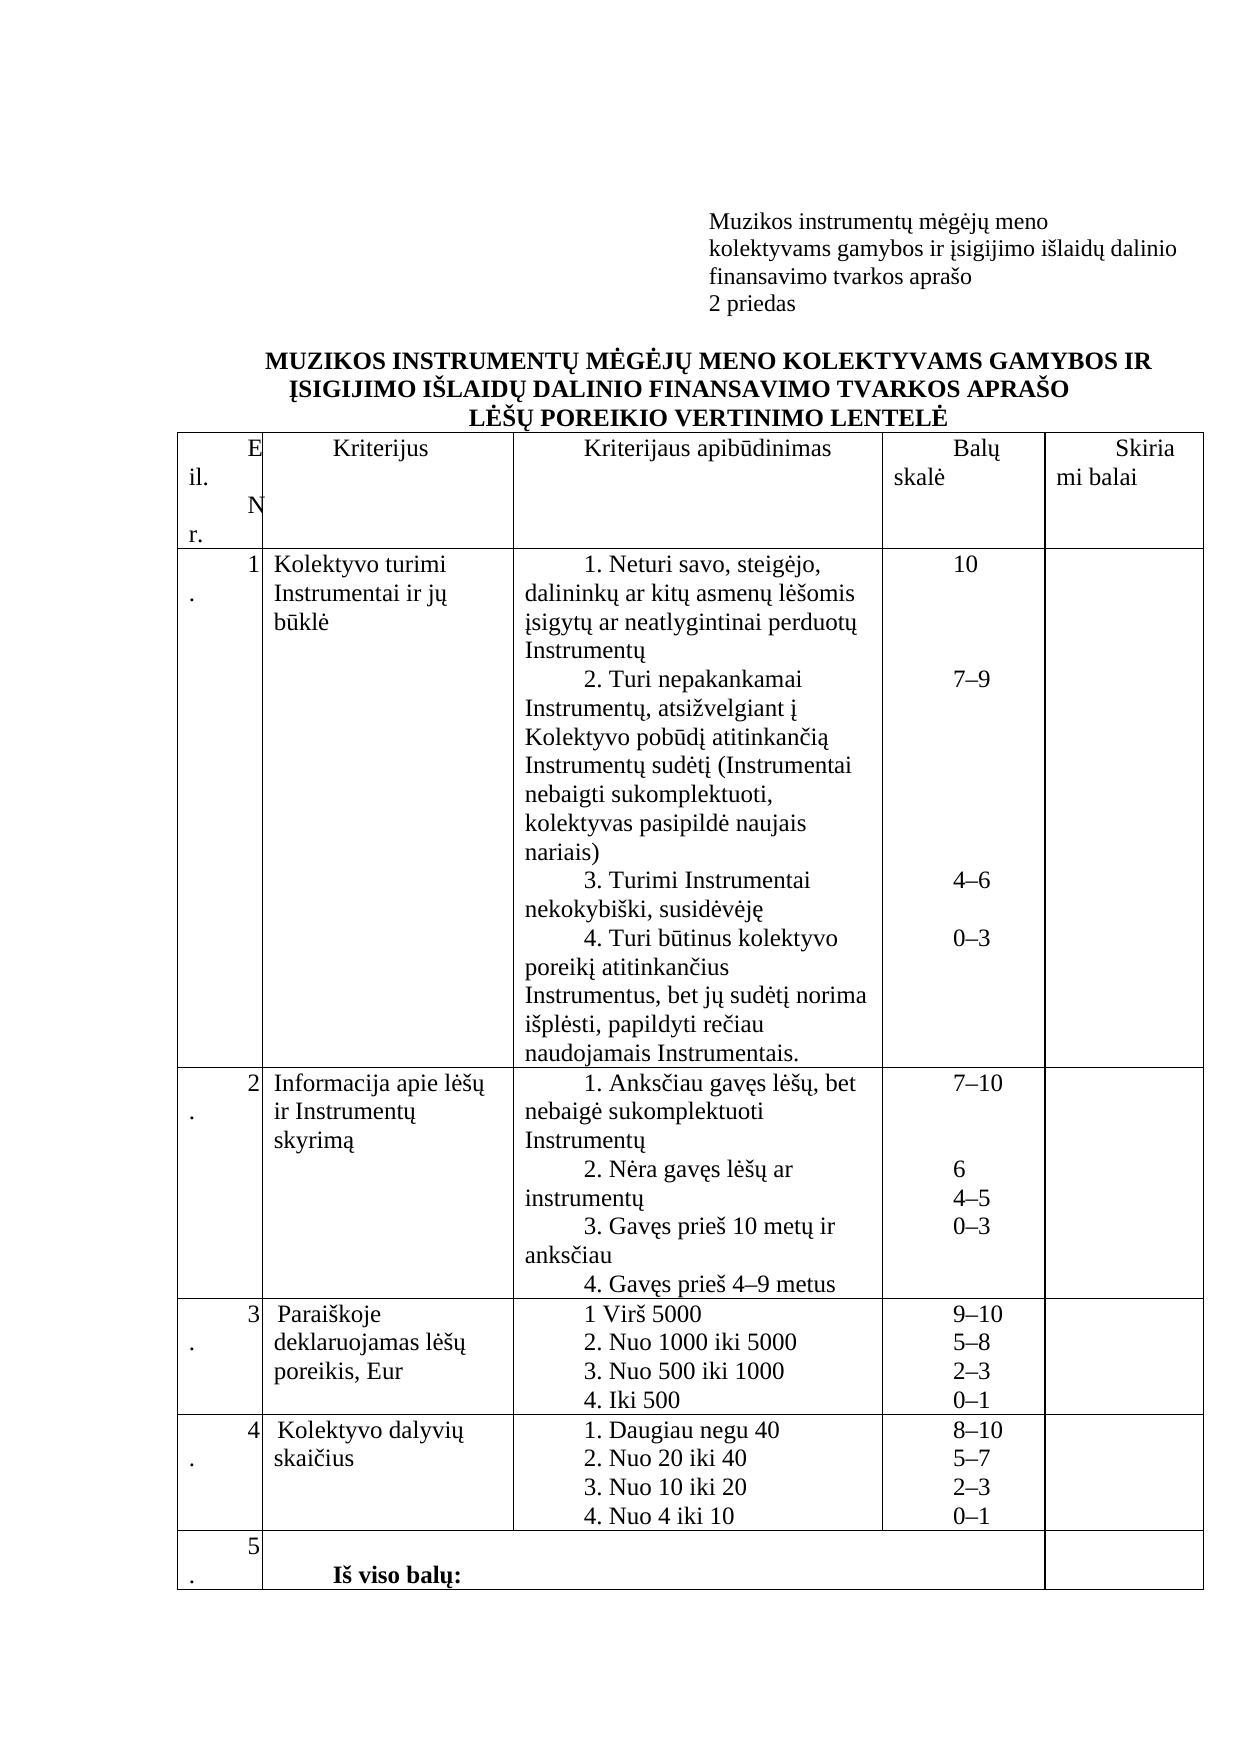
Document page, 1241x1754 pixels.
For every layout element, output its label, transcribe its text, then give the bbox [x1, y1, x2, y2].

table_cell 7–10 6 4–5 0–3 [883, 1068, 1044, 1298]
text 2 priedas [709, 289, 1181, 317]
text finansavimo tvarkos aprašo [709, 262, 1181, 289]
table_cell 1. Daugiau negu 40 2. Nuo 20 iki 40 3. Nuo 10 iki 20 4. Nuo 4 iki 10 [514, 1415, 882, 1530]
table_cell 4. [178, 1415, 262, 1530]
table_cell Iš viso balų: [263, 1531, 1044, 1589]
table_cell [1046, 1415, 1203, 1530]
table_header Eil. Nr. [178, 433, 262, 548]
table_cell [1046, 1299, 1203, 1414]
text kolektyvams gamybos ir įsigijimo išlaidų dalinio [709, 234, 1181, 262]
table_cell 5. [178, 1531, 262, 1589]
table_cell Paraiškoje deklaruojamas lėšų poreikis, Eur [263, 1299, 513, 1414]
table_header Kriterijaus apibūdinimas [514, 433, 882, 548]
table_cell 10 7–9 4–6 0–3 [883, 549, 1044, 1067]
table_cell [1046, 1068, 1203, 1298]
table_cell 8–10 5–7 2–3 0–1 [883, 1415, 1044, 1530]
table_cell 2. [178, 1068, 262, 1298]
table_cell 1. [178, 549, 262, 1067]
table_cell 1 Virš 5000 2. Nuo 1000 iki 5000 3. Nuo 500 iki 1000 4. Iki 500 [514, 1299, 882, 1414]
table_cell [1046, 1531, 1203, 1589]
table_header Kriterijus [263, 433, 513, 548]
table_cell [1046, 549, 1203, 1067]
table_cell Kolektyvo dalyvių skaičius [263, 1415, 513, 1530]
table_cell 9–10 5–8 2–3 0–1 [883, 1299, 1044, 1414]
text Muzikos instrumentų mėgėjų meno [709, 207, 1181, 234]
table_header Skiriami balai [1046, 433, 1203, 548]
text LĖŠŲ POREIKIO VERTINIMO LENTELĖ [177, 403, 1181, 432]
table_cell 3. [178, 1299, 262, 1414]
table_cell 1. Anksčiau gavęs lėšų, bet nebaigė sukomplektuoti Instrumentų 2. Nėra gavęs lėšų ar instrumentų 3. Gavęs prieš 10 metų ir anksčiau 4. Gavęs prieš 4–9 metus [514, 1068, 882, 1298]
text MUZIKOS INSTRUMENTŲ MĖGĖJŲ meno kolektyvams GAMYBOS IR įsigijimo išlaidų DALINIO FINANSAVIMO tvarkos aprašO [177, 346, 1181, 403]
table_header Balų skalė [883, 433, 1044, 548]
table_cell Kolektyvo turimi Instrumentai ir jų būklė [263, 549, 513, 1067]
table_cell Informacija apie lėšų ir Instrumentų skyrimą [263, 1068, 513, 1298]
table_cell 1. Neturi savo, steigėjo, dalininkų ar kitų asmenų lėšomis įsigytų ar neatlygintinai perduotų Instrumentų 2. Turi nepakankamai Instrumentų, atsižvelgiant į Kolektyvo pobūdį atitinkančią Instrumentų sudėtį (Instrumentai nebaigti sukomplektuoti, kolektyvas pasipildė naujais nariais) 3. Turimi Instrumentai nekokybiški, susidėvėję 4. Turi būtinus kolektyvo poreikį atitinkančius Instrumentus, bet jų sudėtį norima išplėsti, papildyti rečiau naudojamais Instrumentais. [514, 549, 882, 1067]
